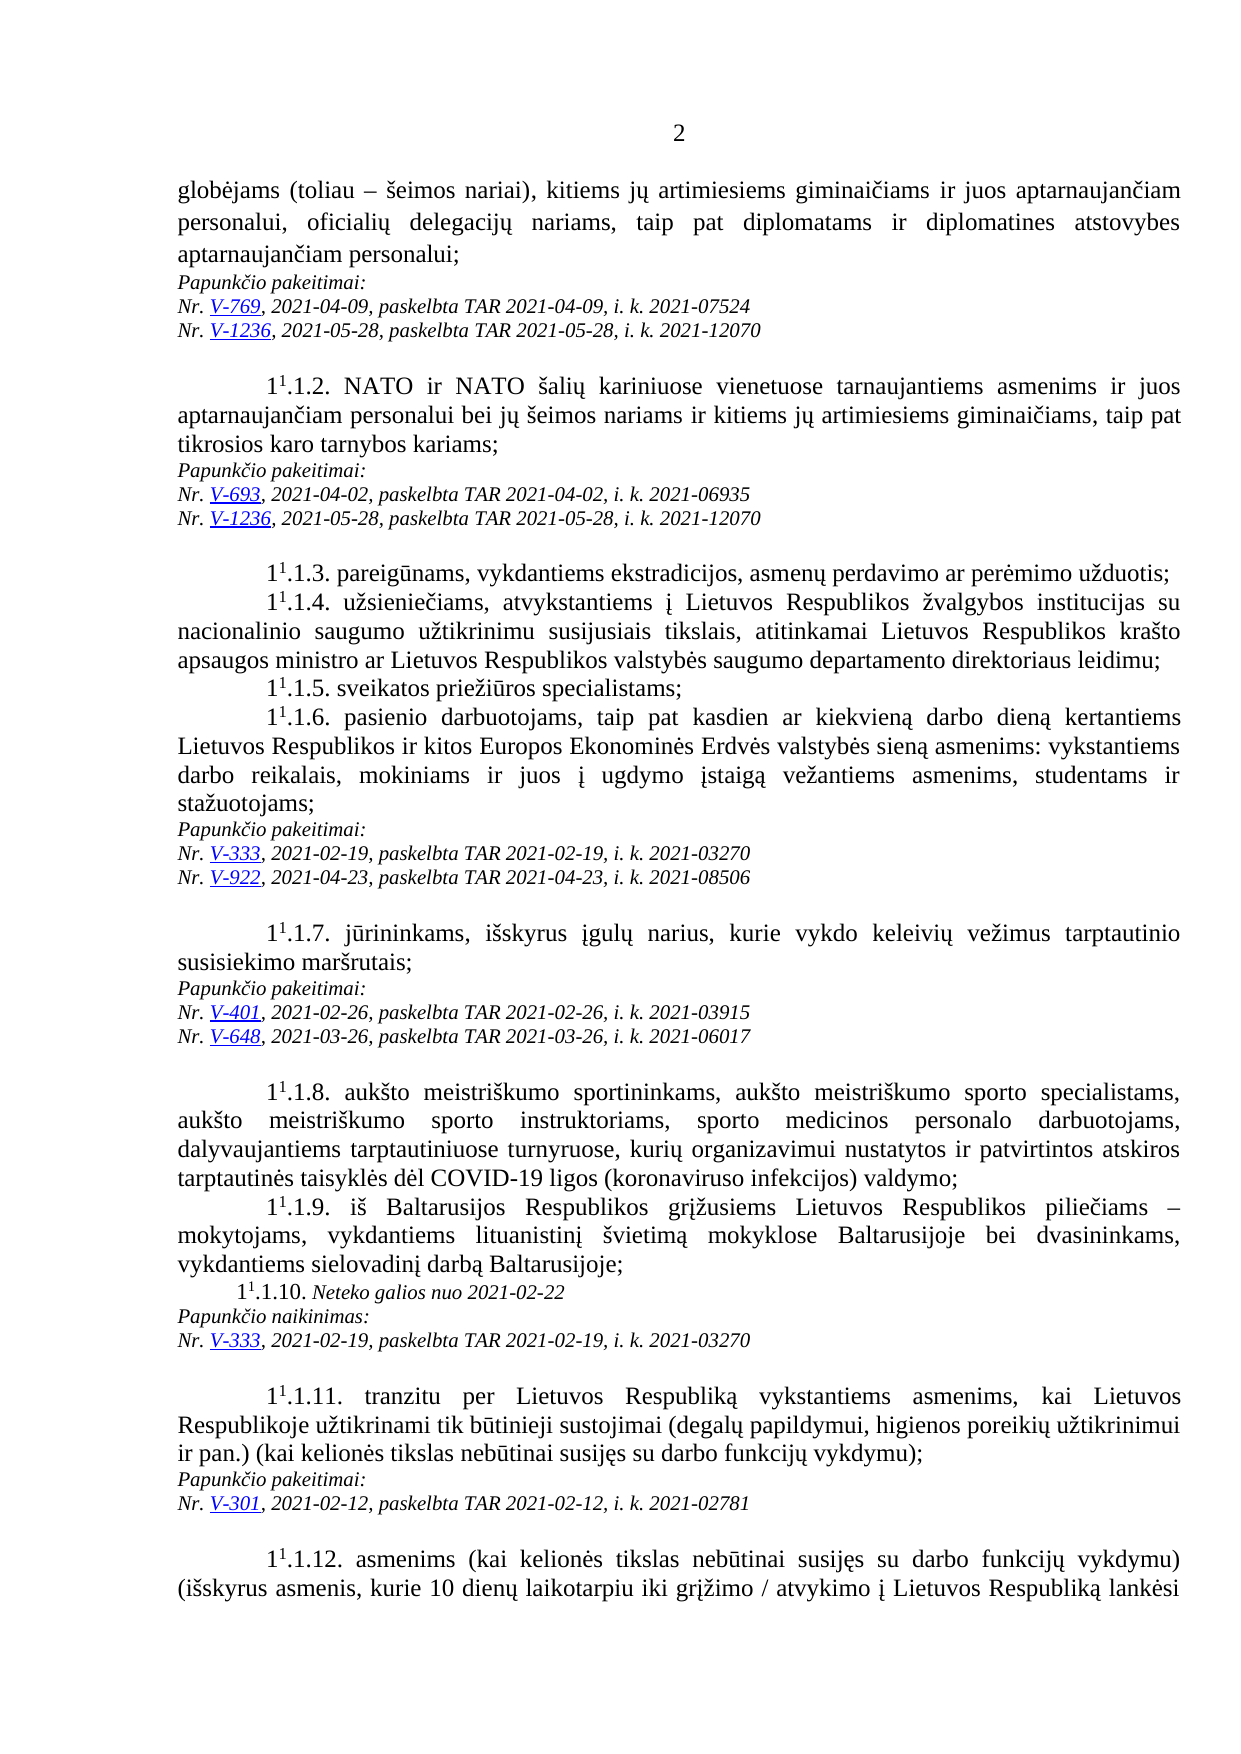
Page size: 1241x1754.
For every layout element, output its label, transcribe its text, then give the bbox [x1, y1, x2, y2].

text Papunkčio pakeitimai: [177, 817, 1181, 841]
text globėjams (toliau – šeimos nariai), kitiems jų artimiesiems giminaičiams ir juos aptarnaujančiam personalui, oficialių delegacijų nariams, taip pat diplomatams ir diplomatines atstovybes aptarnaujančiam personalui; [177, 176, 1181, 267]
text 11.1.9. iš Baltarusijos Respublikos grįžusiems Lietuvos Respublikos piliečiams – mokytojams, vykdantiems lituanistinį švietimą mokyklose Baltarusijoje bei dvasininkams, vykdantiems sielovadinį darbą Baltarusijoje; [177, 1192, 1181, 1278]
text 11.1.2. NATO ir NATO šalių kariniuose vienetuose tarnaujantiems asmenims ir juos aptarnaujančiam personalui bei jų šeimos nariams ir kitiems jų artimiesiems giminaičiams, taip pat tikrosios karo tarnybos kariams; [177, 371, 1181, 457]
text Papunkčio pakeitimai: [177, 976, 1181, 1000]
text 11.1.4. užsieniečiams, atvykstantiems į Lietuvos Respublikos žvalgybos institucijas su nacionalinio saugumo užtikrinimu susijusiais tikslais, atitinkamai Lietuvos Respublikos krašto apsaugos ministro ar Lietuvos Respublikos valstybės saugumo departamento direktoriaus leidimu; [177, 587, 1181, 673]
text Nr. V-693, 2021-04-02, paskelbta TAR 2021-04-02, i. k. 2021-06935 [177, 482, 1181, 506]
text Papunkčio pakeitimai: [177, 270, 1181, 294]
text 11.1.11. tranzitu per Lietuvos Respubliką vykstantiems asmenims, kai Lietuvos Respublikoje užtikrinami tik būtinieji sustojimai (degalų papildymui, higienos poreikių užtikrinimui ir pan.) (kai kelionės tikslas nebūtinai susijęs su darbo funkcijų vykdymu); [177, 1381, 1181, 1467]
text Nr. V-769, 2021-04-09, paskelbta TAR 2021-04-09, i. k. 2021-07524 [177, 294, 1181, 318]
text Nr. V-333, 2021-02-19, paskelbta TAR 2021-02-19, i. k. 2021-03270 [177, 841, 1181, 865]
text Nr. V-648, 2021-03-26, paskelbta TAR 2021-03-26, i. k. 2021-06017 [177, 1024, 1181, 1048]
text Nr. V-301, 2021-02-12, paskelbta TAR 2021-02-12, i. k. 2021-02781 [177, 1491, 1181, 1515]
text 11.1.6. pasienio darbuotojams, taip pat kasdien ar kiekvieną darbo dieną kertantiems Lietuvos Respublikos ir kitos Europos Ekonominės Erdvės valstybės sieną asmenims: vykstantiems darbo reikalais, mokiniams ir juos į ugdymo įstaigą vežantiems asmenims, studentams ir stažuotojams; [177, 702, 1181, 817]
text 11.1.12. asmenims (kai kelionės tikslas nebūtinai susijęs su darbo funkcijų vykdymu) (išskyrus asmenis, kurie 10 dienų laikotarpiu iki grįžimo / atvykimo į Lietuvos Respubliką lankėsi [177, 1544, 1181, 1602]
text 11.1.3. pareigūnams, vykdantiems ekstradicijos, asmenų perdavimo ar perėmimo užduotis; [177, 558, 1181, 587]
text Nr. V-1236, 2021-05-28, paskelbta TAR 2021-05-28, i. k. 2021-12070 [177, 506, 1181, 530]
text Nr. V-922, 2021-04-23, paskelbta TAR 2021-04-23, i. k. 2021-08506 [177, 865, 1181, 889]
text Papunkčio naikinimas: [177, 1304, 1181, 1328]
text 11.1.5. sveikatos priežiūros specialistams; [177, 673, 1181, 702]
text Papunkčio pakeitimai: [177, 457, 1181, 482]
text 11.1.8. aukšto meistriškumo sportininkams, aukšto meistriškumo sporto specialistams, aukšto meistriškumo sporto instruktoriams, sporto medicinos personalo darbuotojams, dalyvaujantiems tarptautiniuose turnyruose, kurių organizavimui nustatytos ir patvirtintos atskiros tarptautinės taisyklės dėl COVID-19 ligos (koronaviruso infekcijos) valdymo; [177, 1077, 1181, 1192]
text 11.1.10. Neteko galios nuo 2021-02-22 [177, 1278, 1181, 1304]
text Papunkčio pakeitimai: [177, 1467, 1181, 1491]
text Nr. V-401, 2021-02-26, paskelbta TAR 2021-02-26, i. k. 2021-03915 [177, 1000, 1181, 1024]
text Nr. V-333, 2021-02-19, paskelbta TAR 2021-02-19, i. k. 2021-03270 [177, 1328, 1181, 1352]
text 11.1.7. jūrininkams, išskyrus įgulų narius, kurie vykdo keleivių vežimus tarptautinio susisiekimo maršrutais; [177, 918, 1181, 976]
text Nr. V-1236, 2021-05-28, paskelbta TAR 2021-05-28, i. k. 2021-12070 [177, 318, 1181, 342]
